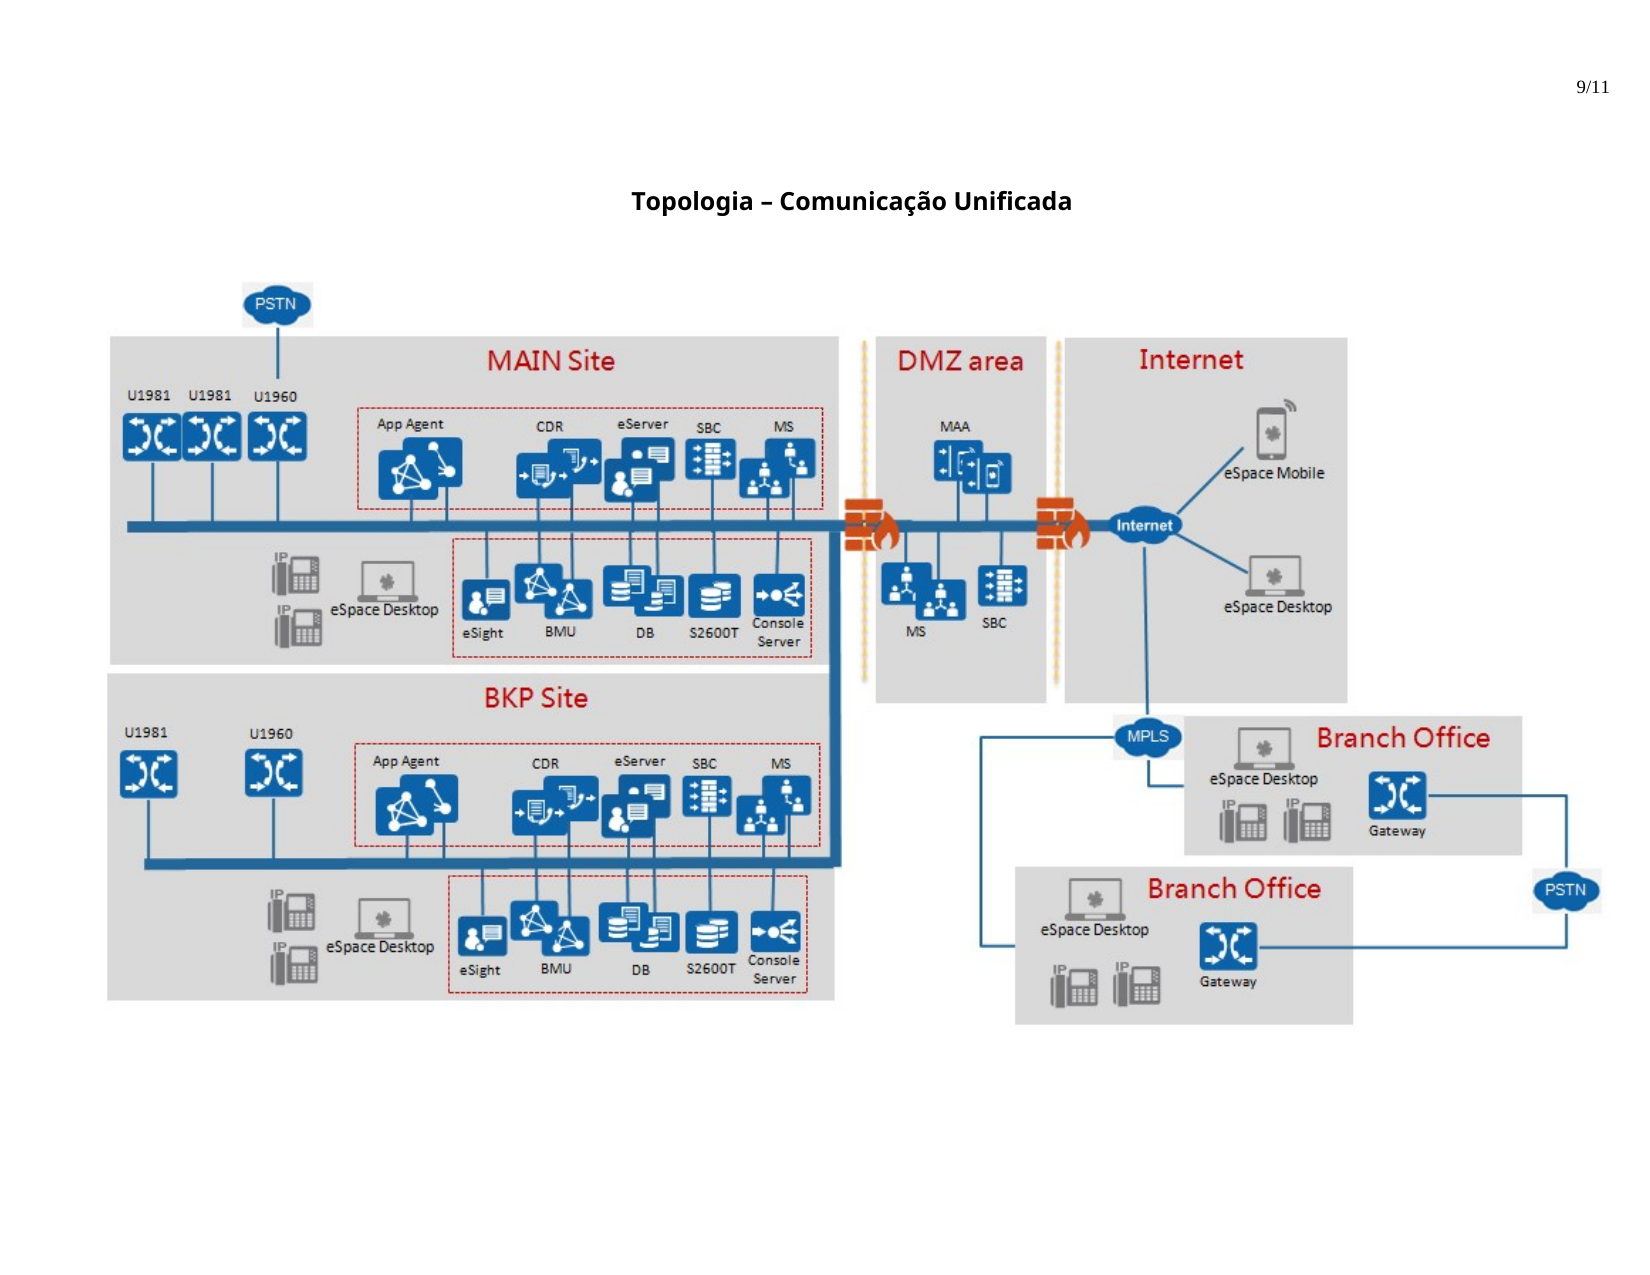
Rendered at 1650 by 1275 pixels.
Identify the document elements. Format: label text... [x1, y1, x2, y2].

text 9/11 [89, 75, 1610, 98]
text Topologia – Comunicação Unificada [89, 184, 1615, 218]
picture [106, 281, 1612, 1032]
